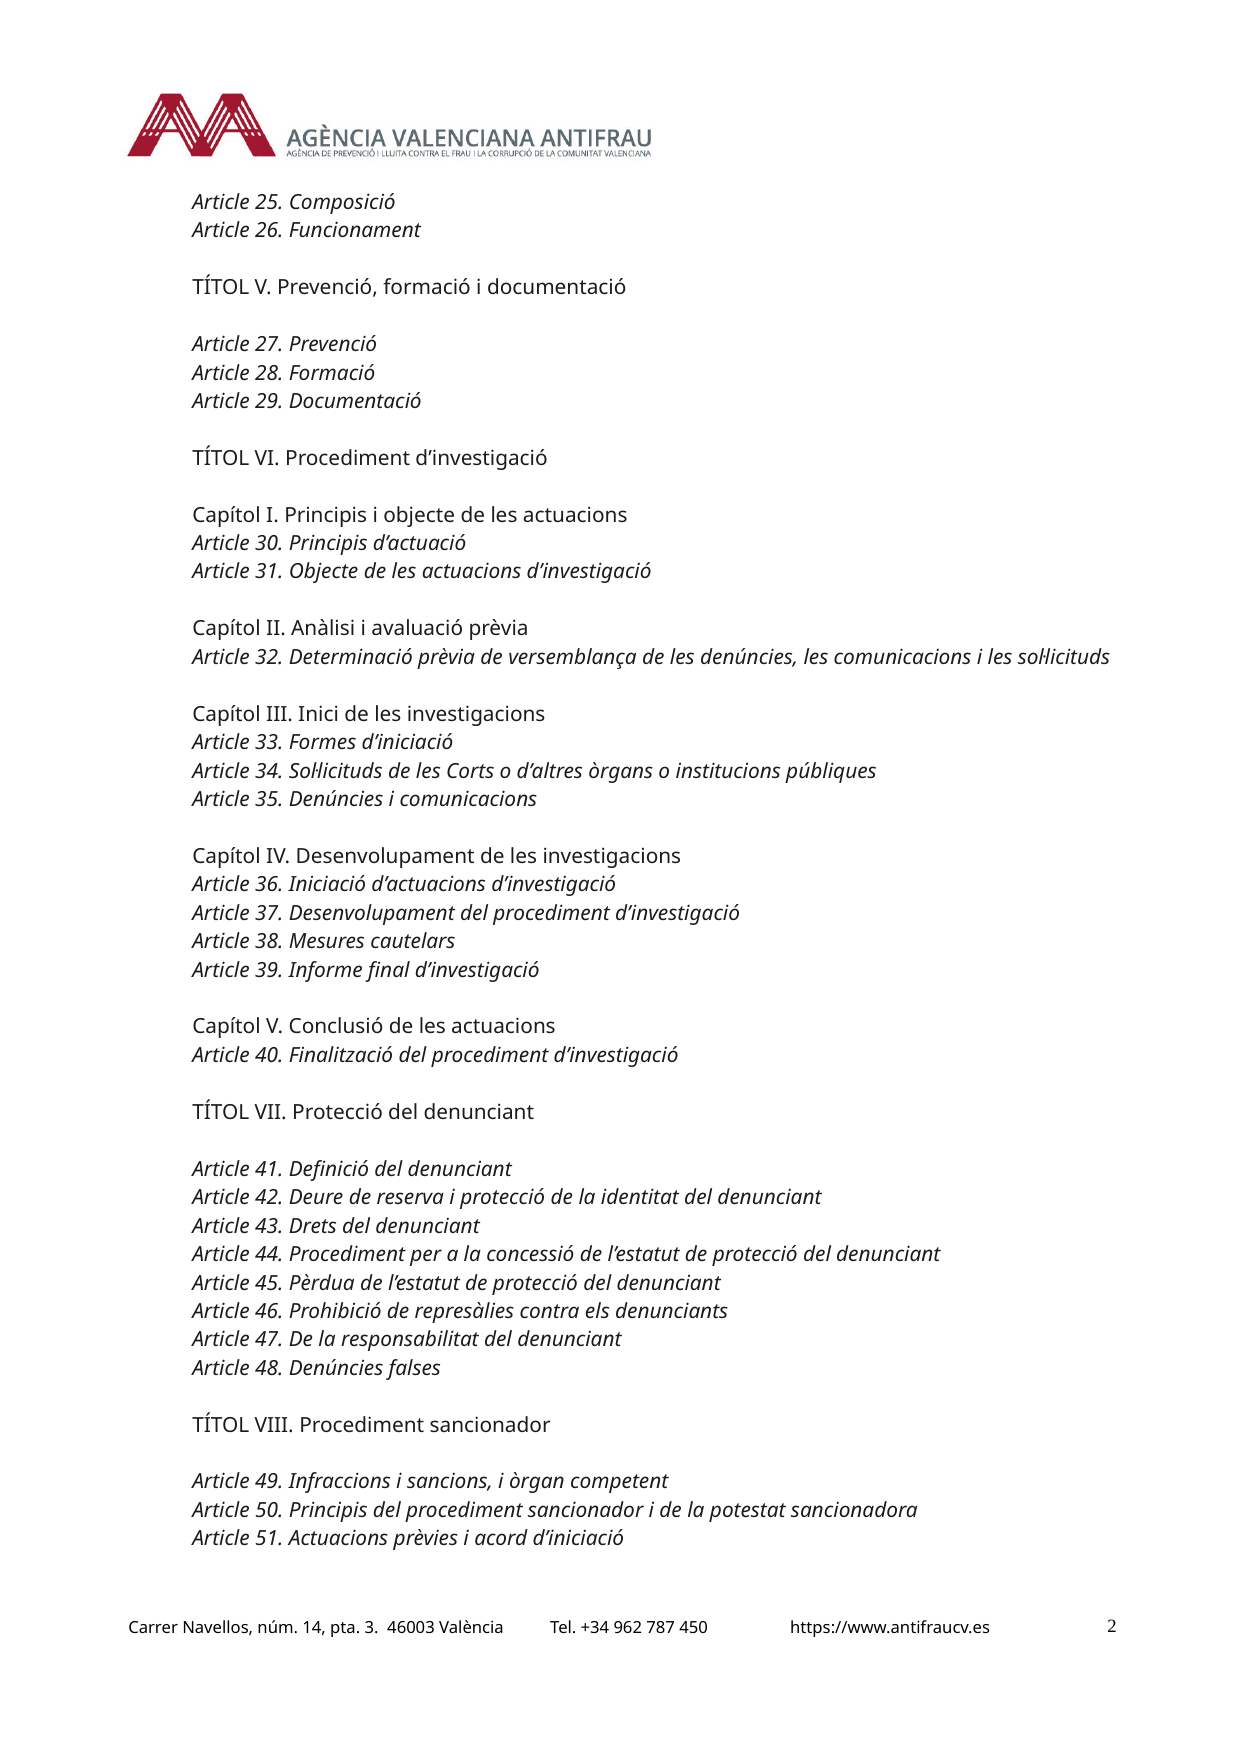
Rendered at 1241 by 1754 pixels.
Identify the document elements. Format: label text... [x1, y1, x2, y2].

text Article 47. De la responsabilitat del denunciant [192, 1324, 1122, 1353]
text Article 45. Pèrdua de l’estatut de protecció del denunciant [192, 1268, 1122, 1296]
text Capítol V. Conclusió de les actuacions [192, 1012, 1122, 1040]
list Article 40. Finalització del procediment d’investigació [192, 1040, 1122, 1068]
text Article 32. Determinació prèvia de versemblança de les denúncies, les comunicacions i les sol·licituds [192, 642, 1122, 670]
text Article 49. Infraccions i sancions, i òrgan competent [192, 1467, 1122, 1495]
text TÍTOL VII. Protecció del denunciant [192, 1097, 1122, 1125]
text TÍTOL VIII. Procediment sancionador [192, 1410, 1122, 1438]
text Article 39. Informe final d’investigació [192, 955, 1122, 983]
text Article 26. Funcionament [192, 215, 1122, 244]
text Article 34. Sol·licituds de les Corts o d’altres òrgans o institucions públiques [192, 756, 1122, 784]
picture [122, 81, 655, 166]
text Article 43. Drets del denunciant [192, 1211, 1122, 1239]
text Capítol III. Inici de les investigacions [192, 699, 1122, 727]
text Article 41. Definició del denunciant [192, 1154, 1122, 1182]
text TÍTOL V. Prevenció, formació i documentació [192, 272, 1122, 301]
text Article 37. Desenvolupament del procediment d’investigació [192, 898, 1122, 926]
text Article 30. Principis d’actuació [192, 528, 1122, 557]
text Article 48. Denúncies falses [192, 1353, 1122, 1381]
text Article 35. Denúncies i comunicacions [192, 784, 1122, 813]
text Article 29. Documentació [192, 386, 1122, 414]
text Article 42. Deure de reserva i protecció de la identitat del denunciant [192, 1182, 1122, 1211]
text Article 33. Formes d’iniciació [192, 727, 1122, 756]
text Capítol I. Principis i objecte de les actuacions [192, 500, 1122, 528]
text Article 28. Formació [192, 358, 1122, 386]
text Article 36. Iniciació d’actuacions d’investigació [192, 869, 1122, 898]
text Article 51. Actuacions prèvies i acord d’iniciació [192, 1523, 1122, 1552]
text TÍTOL VI. Procediment d’investigació [192, 443, 1122, 471]
text Article 31. Objecte de les actuacions d’investigació [192, 557, 1122, 585]
text Article 38. Mesures cautelars [192, 926, 1122, 955]
text Article 46. Prohibició de represàlies contra els denunciants [192, 1296, 1122, 1324]
text Article 50. Principis del procediment sancionador i de la potestat sancionadora [192, 1495, 1122, 1523]
text Article 25. Composició [192, 187, 1122, 215]
text Capítol IV. Desenvolupament de les investigacions [192, 841, 1122, 869]
text Article 27. Prevenció [192, 329, 1122, 358]
text Capítol II. Anàlisi i avaluació prèvia [192, 613, 1122, 642]
text Article 44. Procediment per a la concessió de l’estatut de protecció del denunciant [192, 1239, 1122, 1268]
